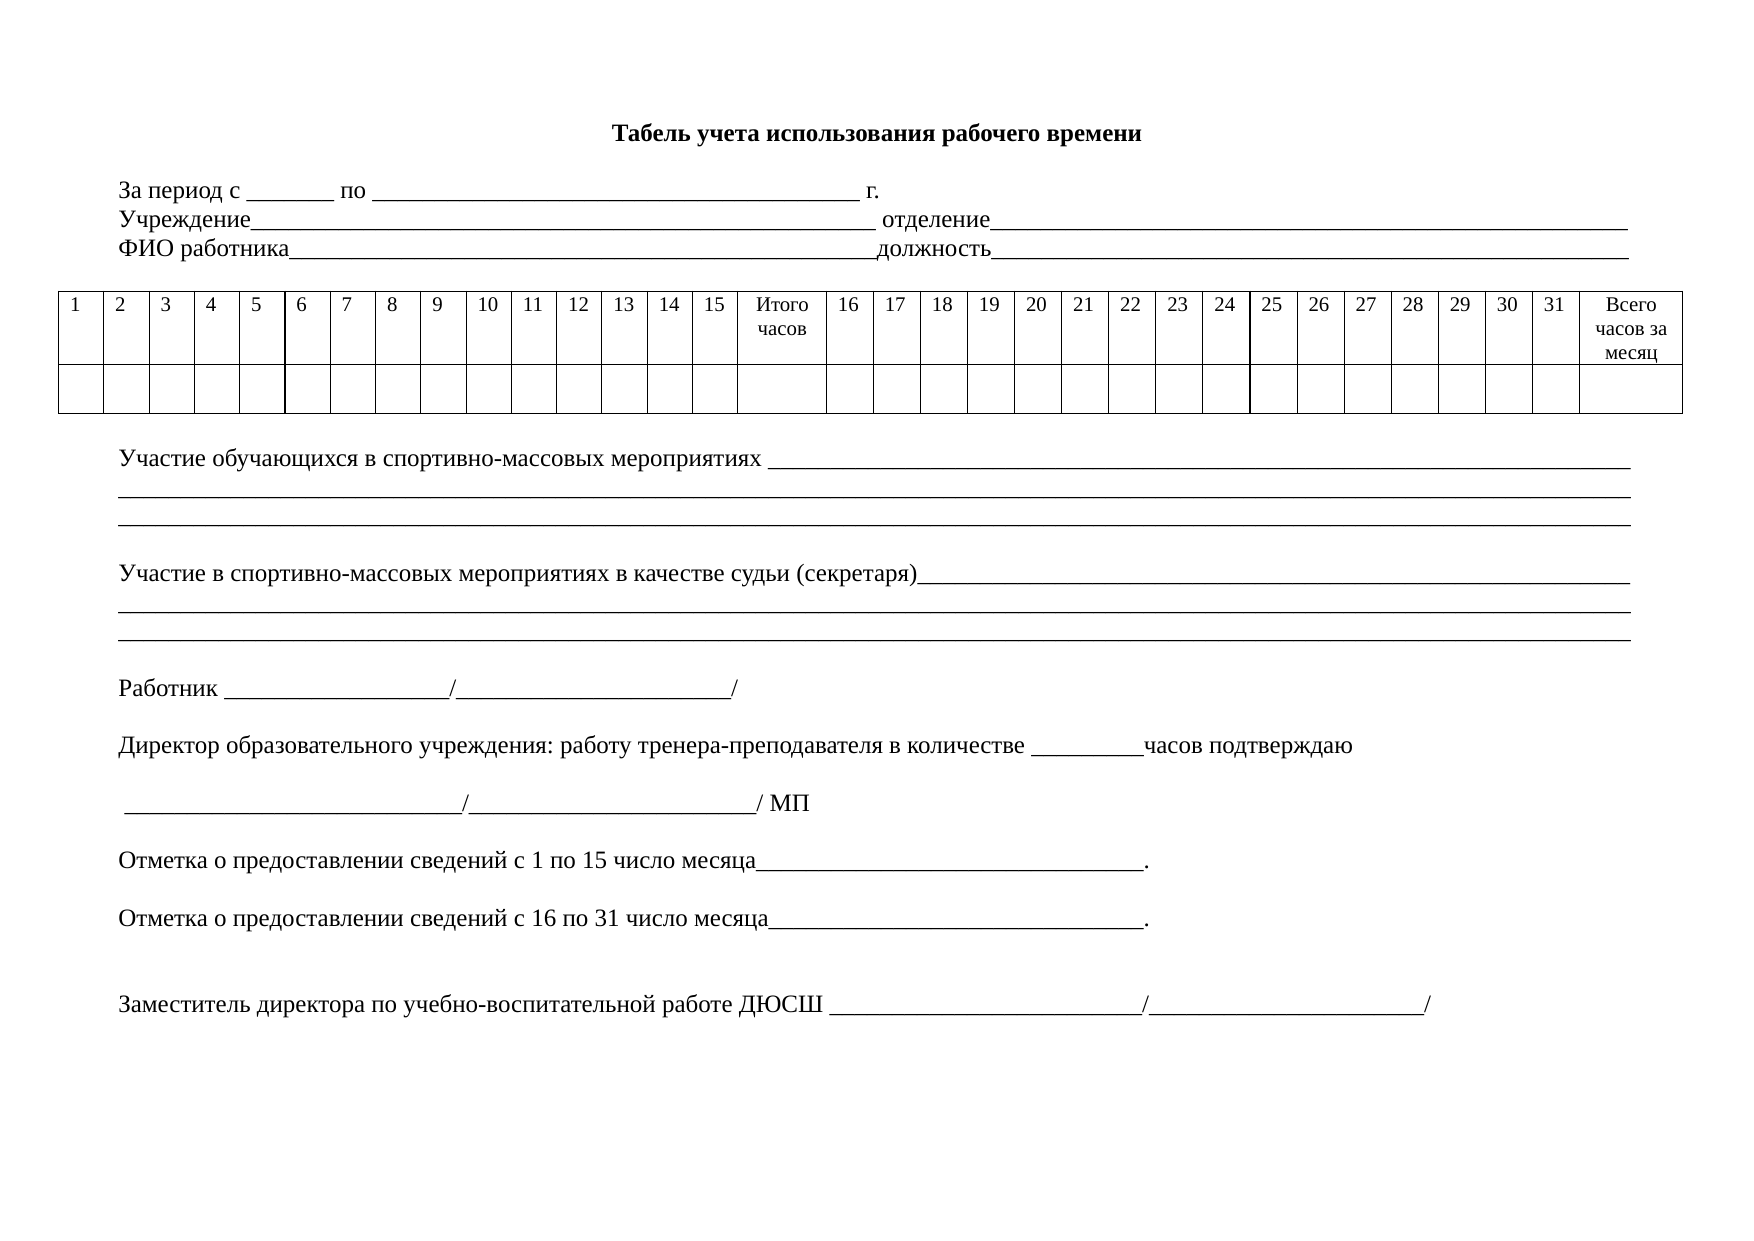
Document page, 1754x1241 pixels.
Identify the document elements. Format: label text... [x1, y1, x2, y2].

table_cell [693, 365, 737, 413]
table_header 7 [331, 292, 375, 364]
table_header 1 [59, 292, 103, 364]
table_header 22 [1109, 292, 1155, 364]
text _________________________________________________________________________________________________________________________ [118, 472, 1636, 500]
table_cell [921, 365, 967, 413]
table_cell [1015, 365, 1061, 413]
text Участие в спортивно-массовых мероприятиях в качестве судьи (секретаря)_________________________________________________________ [118, 558, 1636, 587]
table_cell [738, 365, 826, 413]
text Директор образовательного учреждения: работу тренера-преподавателя в количестве _________часов подтверждаю [118, 730, 1636, 759]
table_cell [827, 365, 873, 413]
text ФИО работника_______________________________________________должность___________________________________________________ [118, 233, 1636, 262]
text Отметка о предоставлении сведений с 16 по 31 число месяца______________________________. [118, 903, 1636, 932]
table_header 20 [1015, 292, 1061, 364]
table_cell [1062, 365, 1108, 413]
table_cell [1486, 365, 1532, 413]
table_header 4 [195, 292, 239, 364]
text Отметка о предоставлении сведений с 1 по 15 число месяца_______________________________. [118, 845, 1636, 874]
table_cell [602, 365, 647, 413]
text _________________________________________________________________________________________________________________________ [118, 500, 1636, 529]
table_cell [1580, 365, 1682, 413]
table_header 23 [1156, 292, 1202, 364]
table_header 10 [467, 292, 511, 364]
table_cell [512, 365, 556, 413]
table_cell [195, 365, 239, 413]
table_header 21 [1062, 292, 1108, 364]
table_cell [331, 365, 375, 413]
table_cell [1533, 365, 1579, 413]
table_cell [286, 365, 330, 413]
table_cell [150, 365, 194, 413]
table_header 29 [1439, 292, 1485, 364]
table_header 17 [874, 292, 920, 364]
table_cell [376, 365, 420, 413]
table_header 26 [1298, 292, 1344, 364]
text Заместитель директора по учебно-воспитательной работе ДЮСШ _________________________/______________________/ [118, 989, 1636, 1018]
text _________________________________________________________________________________________________________________________ [118, 587, 1636, 615]
table_header 25 [1251, 292, 1297, 364]
table_header 5 [240, 292, 284, 364]
table_header 28 [1392, 292, 1438, 364]
table_header 31 [1533, 292, 1579, 364]
table_cell [467, 365, 511, 413]
table_cell [1439, 365, 1485, 413]
table_cell [59, 365, 103, 413]
table_header 3 [150, 292, 194, 364]
table_header 2 [104, 292, 149, 364]
table_cell [648, 365, 692, 413]
table_header 14 [648, 292, 692, 364]
table_header 12 [557, 292, 601, 364]
table_header 19 [968, 292, 1014, 364]
table_header 13 [602, 292, 647, 364]
table_cell [1298, 365, 1344, 413]
table_header 15 [693, 292, 737, 364]
text Работник __________________/______________________/ [118, 673, 1636, 702]
table_header 6 [286, 292, 330, 364]
table_cell [874, 365, 920, 413]
table_cell [104, 365, 149, 413]
table_cell [1251, 365, 1297, 413]
text Учреждение__________________________________________________ отделение___________________________________________________ [118, 204, 1636, 233]
table_cell [1109, 365, 1155, 413]
table_header Всего часов за месяц [1580, 292, 1682, 364]
table_header 18 [921, 292, 967, 364]
table_cell [240, 365, 284, 413]
table_cell [421, 365, 466, 413]
table_header Итого часов [738, 292, 826, 364]
table_cell [968, 365, 1014, 413]
table_cell [1156, 365, 1202, 413]
text Участие обучающихся в спортивно-массовых мероприятиях _____________________________________________________________________ [118, 443, 1636, 472]
table_header 24 [1203, 292, 1249, 364]
table_cell [1345, 365, 1391, 413]
table_header 9 [421, 292, 466, 364]
text За период с _______ по _______________________________________ г. [118, 176, 1636, 204]
table_header 11 [512, 292, 556, 364]
table_header 30 [1486, 292, 1532, 364]
text ___________________________/_______________________/ МП [118, 788, 1636, 817]
text _________________________________________________________________________________________________________________________ [118, 615, 1636, 644]
table_cell [557, 365, 601, 413]
text Табель учета использования рабочего времени [118, 118, 1636, 147]
table_cell [1392, 365, 1438, 413]
table_header 8 [376, 292, 420, 364]
table_header 16 [827, 292, 873, 364]
table_cell [1203, 365, 1249, 413]
table_header 27 [1345, 292, 1391, 364]
